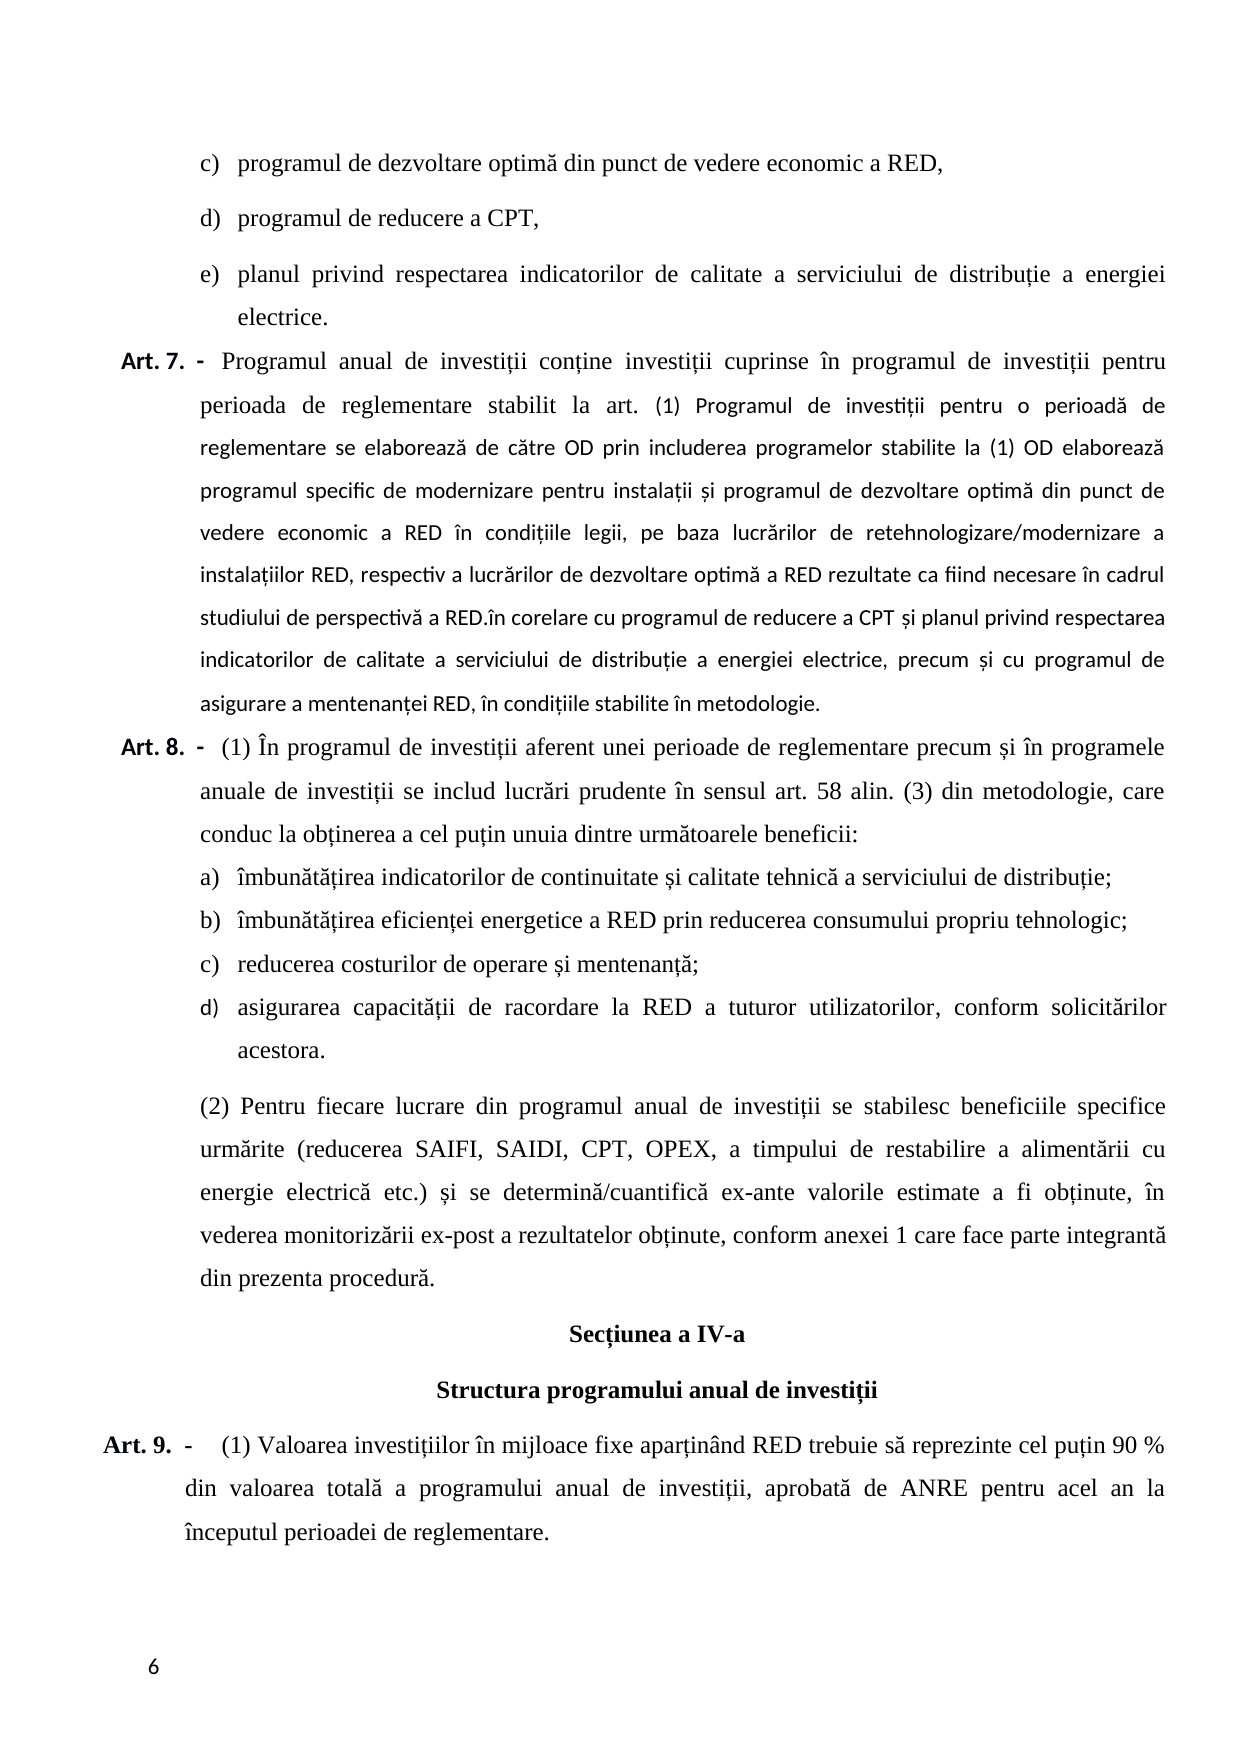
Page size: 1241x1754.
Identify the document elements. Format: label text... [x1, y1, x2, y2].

list îmbunătățirea indicatorilor de continuitate și calitate tehnică a serviciului de distribuție; [200, 862, 1167, 891]
list reducerea costurilor de operare și mentenanță; [200, 949, 1167, 977]
list Programul anual de investiții conține investiții cuprinse în programul de investiții pentru perioada de reglementare stabilit la art. Art. 6. - [162, 345, 1167, 717]
list (1) Valoarea investițiilor în mijloace fixe aparținând RED trebuie să reprezinte cel puțin 90 % din valoarea totală a programului anual de investiții, aprobată de ANRE pentru acel an la începutul perioadei de reglementare. [148, 1430, 1167, 1545]
text (2) Pentru fiecare lucrare din programul anual de investiții se stabilesc beneficiile specifice urmărite (reducerea SAIFI, SAIDI, CPT, OPEX, a timpului de restabilire a alimentării cu energie electrică etc.) și se determină/cuantifică ex-ante valorile estimate a fi obținute, în vederea monitorizării ex-post a rezultatelor obținute, conform anexei 1 care face parte integrantă din prezenta procedură. [200, 1091, 1167, 1292]
list asigurarea capacității de racordare la RED a tuturor utilizatorilor, conform solicitărilor acestora. [200, 992, 1167, 1064]
text Secțiunea a IV-a [148, 1319, 1167, 1348]
list (1) În programul de investiții aferent unei perioade de reglementare precum și în programele anuale de investiții se includ lucrări prudente în sensul art. 58 alin. (3) din metodologie, care conduc la obținerea a cel puțin unuia dintre următoarele beneficii: [162, 731, 1167, 848]
text Structura programului anual de investiții [148, 1375, 1167, 1403]
list îmbunătățirea eficienței energetice a RED prin reducerea consumului propriu tehnologic; [200, 906, 1167, 934]
list programul de reducere a CPT, [200, 203, 1167, 232]
list planul privind respectarea indicatorilor de calitate a serviciului de distribuție a energiei electrice. [200, 259, 1167, 331]
list programul de dezvoltare optimă din punct de vedere economic a RED, [200, 148, 1167, 176]
